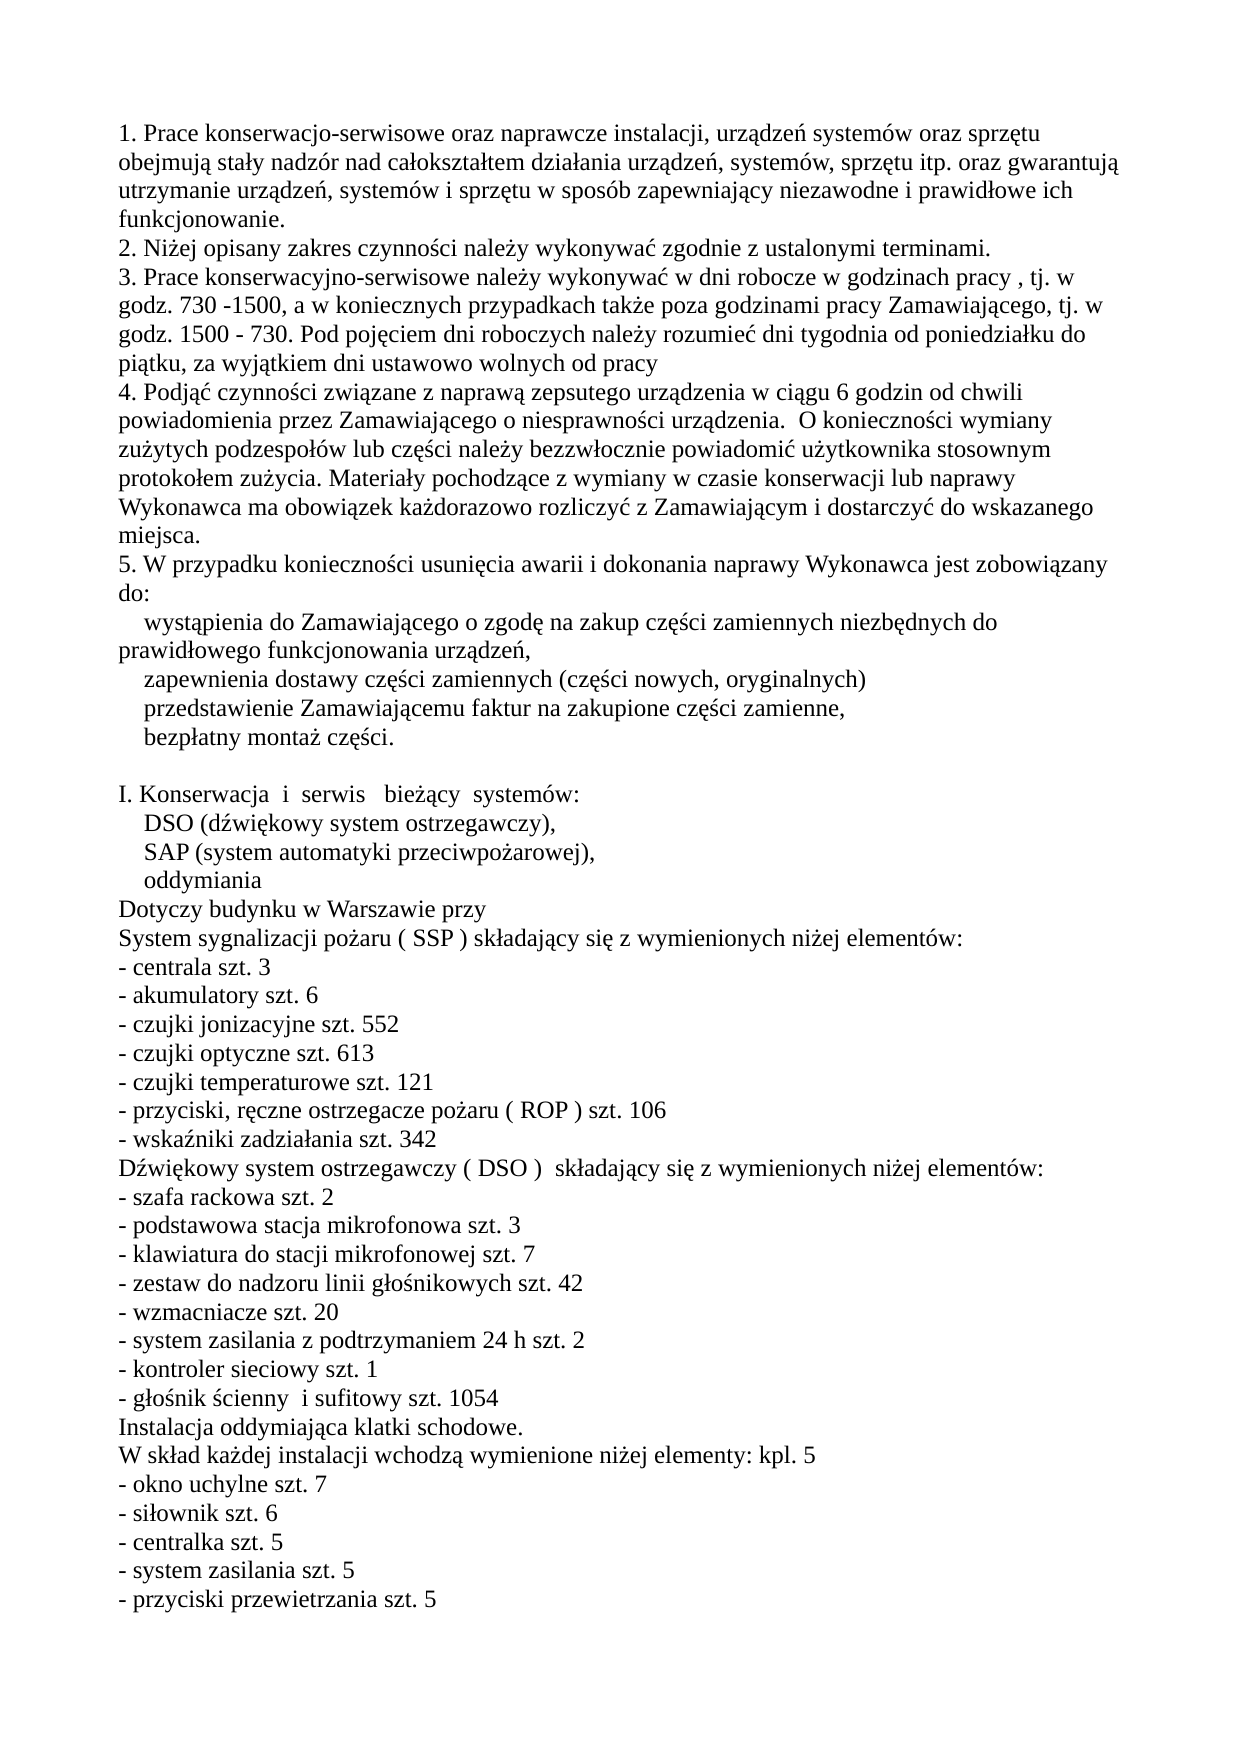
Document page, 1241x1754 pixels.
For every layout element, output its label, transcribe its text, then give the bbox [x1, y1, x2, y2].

text - szafa rackowa szt. 2 [118, 1182, 1122, 1211]
text  wystąpienia do Zamawiającego o zgodę na zakup części zamiennych niezbędnych do prawidłowego funkcjonowania urządzeń, [118, 607, 1122, 664]
text - centralka szt. 5 [118, 1527, 1122, 1556]
text 4. Podjąć czynności związane z naprawą zepsutego urządzenia w ciągu 6 godzin od chwili powiadomienia przez Zamawiającego o niesprawności urządzenia. O konieczności wymiany zużytych podzespołów lub części należy bezzwłocznie powiadomić użytkownika stosownym protokołem zużycia. Materiały pochodzące z wymiany w czasie konserwacji lub naprawy Wykonawca ma obowiązek każdorazowo rozliczyć z Zamawiającym i dostarczyć do wskazanego miejsca. [118, 377, 1122, 549]
text 5. W przypadku konieczności usunięcia awarii i dokonania naprawy Wykonawca jest zobowiązany do: [118, 549, 1122, 607]
text System sygnalizacji pożaru ( SSP ) składający się z wymienionych niżej elementów: [118, 923, 1122, 952]
text  przedstawienie Zamawiającemu faktur na zakupione części zamienne, [118, 693, 1122, 722]
text - przyciski przewietrzania szt. 5 [118, 1584, 1122, 1613]
text Dźwiękowy system ostrzegawczy ( DSO ) składający się z wymienionych niżej elementów: [118, 1153, 1122, 1182]
text  DSO (dźwiękowy system ostrzegawczy), [118, 808, 1122, 837]
text - głośnik ścienny i sufitowy szt. 1054 [118, 1383, 1122, 1412]
text - kontroler sieciowy szt. 1 [118, 1354, 1122, 1383]
text - system zasilania szt. 5 [118, 1556, 1122, 1584]
text 1. Prace konserwacjo-serwisowe oraz naprawcze instalacji, urządzeń systemów oraz sprzętu obejmują stały nadzór nad całokształtem działania urządzeń, systemów, sprzętu itp. oraz gwarantują utrzymanie urządzeń, systemów i sprzętu w sposób zapewniający niezawodne i prawidłowe ich funkcjonowanie. [118, 118, 1122, 233]
text - akumulatory szt. 6 [118, 981, 1122, 1009]
text  zapewnienia dostawy części zamiennych (części nowych, oryginalnych) [118, 664, 1122, 693]
text 3. Prace konserwacyjno-serwisowe należy wykonywać w dni robocze w godzinach pracy , tj. w godz. 730 -1500, a w koniecznych przypadkach także poza godzinami pracy Zamawiającego, tj. w godz. 1500 - 730. Pod pojęciem dni roboczych należy rozumieć dni tygodnia od poniedziałku do piątku, za wyjątkiem dni ustawowo wolnych od pracy [118, 262, 1122, 377]
text W skład każdej instalacji wchodzą wymienione niżej elementy: kpl. 5 [118, 1441, 1122, 1469]
text - centrala szt. 3 [118, 952, 1122, 981]
text - przyciski, ręczne ostrzegacze pożaru ( ROP ) szt. 106 [118, 1096, 1122, 1124]
text  SAP (system automatyki przeciwpożarowej), [118, 837, 1122, 866]
text - czujki temperaturowe szt. 121 [118, 1067, 1122, 1096]
text - siłownik szt. 6 [118, 1498, 1122, 1527]
text Dotyczy budynku w Warszawie przy [118, 894, 1122, 923]
text - system zasilania z podtrzymaniem 24 h szt. 2 [118, 1326, 1122, 1354]
text - klawiatura do stacji mikrofonowej szt. 7 [118, 1239, 1122, 1268]
text - podstawowa stacja mikrofonowa szt. 3 [118, 1211, 1122, 1239]
text - zestaw do nadzoru linii głośnikowych szt. 42 [118, 1268, 1122, 1297]
text - okno uchylne szt. 7 [118, 1469, 1122, 1498]
text - wzmacniacze szt. 20 [118, 1297, 1122, 1326]
text 2. Niżej opisany zakres czynności należy wykonywać zgodnie z ustalonymi terminami. [118, 233, 1122, 262]
text - wskaźniki zadziałania szt. 342 [118, 1124, 1122, 1153]
text Instalacja oddymiająca klatki schodowe. [118, 1412, 1122, 1441]
text I. Konserwacja i serwis bieżący systemów: [118, 779, 1122, 808]
text - czujki jonizacyjne szt. 552 [118, 1009, 1122, 1038]
text  bezpłatny montaż części. [118, 722, 1122, 751]
text  oddymiania [118, 866, 1122, 894]
text - czujki optyczne szt. 613 [118, 1038, 1122, 1067]
